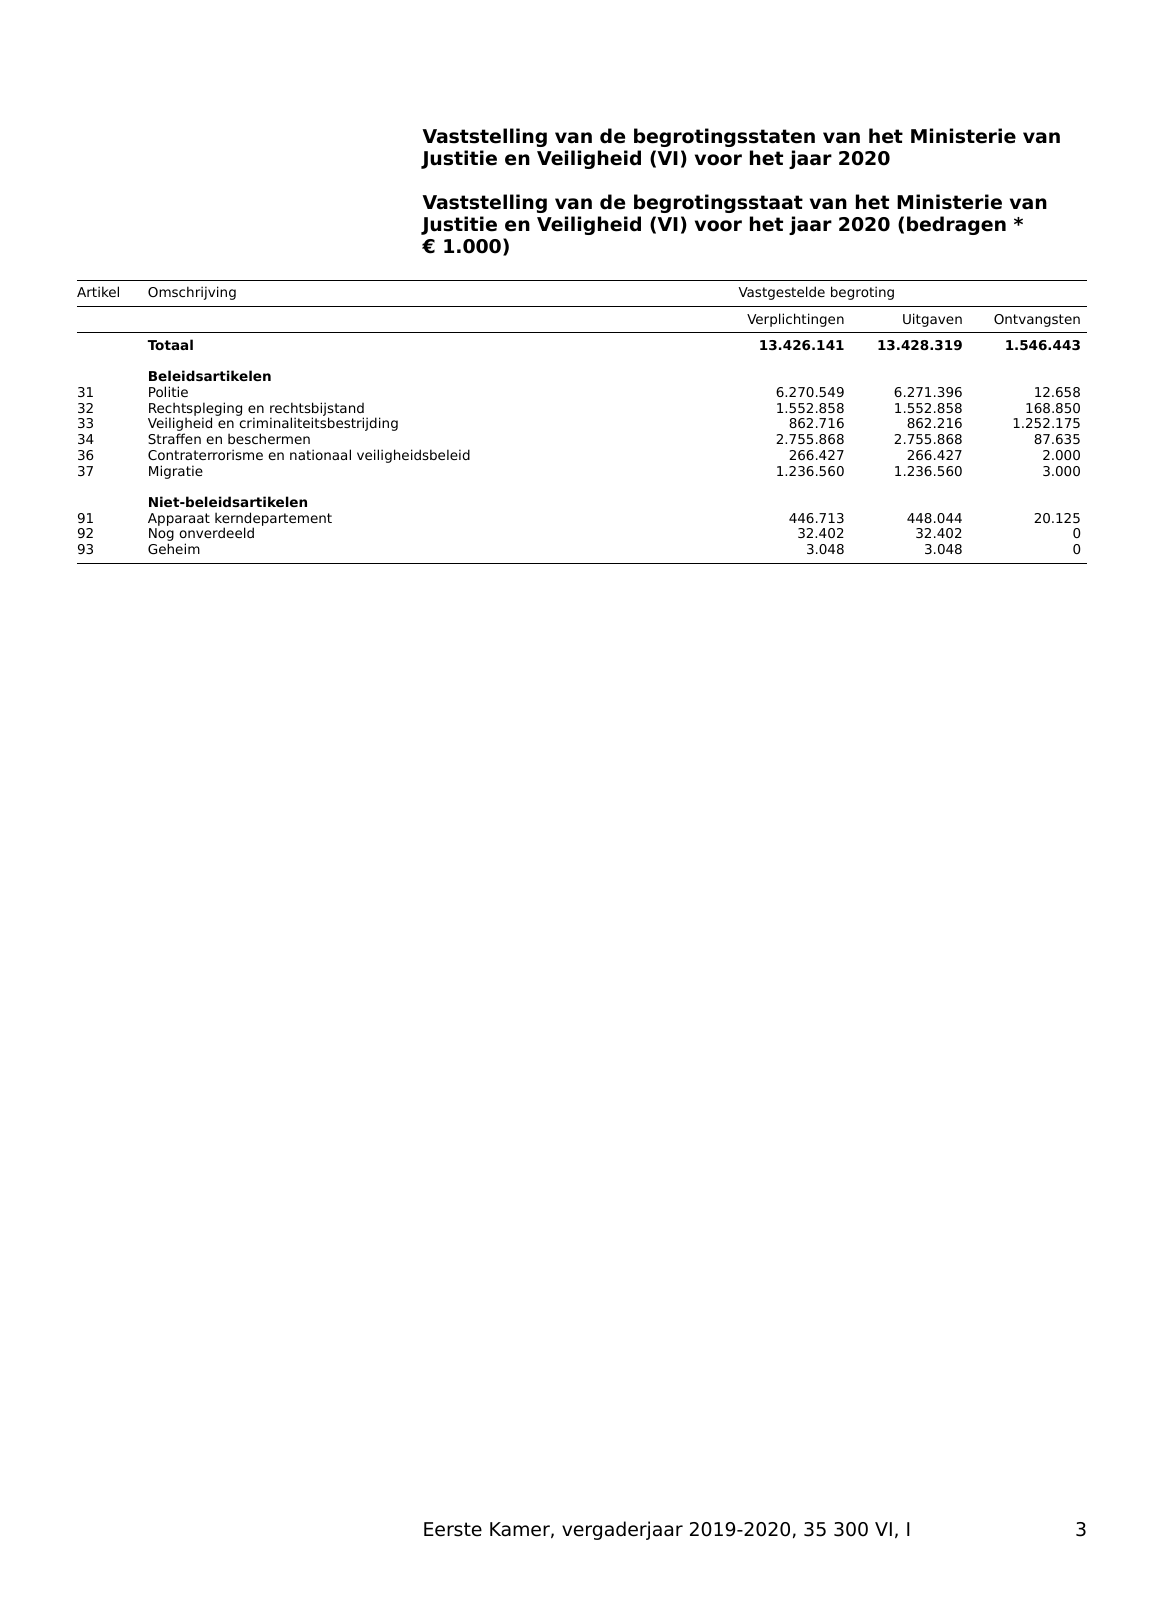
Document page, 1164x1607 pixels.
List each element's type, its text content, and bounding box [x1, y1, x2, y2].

table_cell 2.755.868 [850, 432, 968, 448]
text Vaststelling van de begrotingsstaat van het Ministerie van Justitie en Veiligheid (VI) voor het jaar 2020 (bedragen * € 1.000) [422, 192, 1087, 258]
table_cell 1.236.560 [850, 464, 968, 479]
table_cell 91 [77, 511, 142, 526]
table_cell [77, 333, 142, 353]
table_header Artikel [77, 281, 142, 306]
table_cell Geheim [142, 542, 732, 562]
text Vaststelling van de begrotingsstaten van het Ministerie van Justitie en Veiligheid (VI) voor het jaar 2020 [422, 126, 1087, 169]
table_cell 6.271.396 [850, 385, 968, 401]
table_cell 32 [77, 401, 142, 416]
table_cell 37 [77, 464, 142, 479]
table_cell [969, 353, 1087, 369]
table_cell Contraterrorisme en nationaal veiligheidsbeleid [142, 448, 732, 463]
table_cell [969, 479, 1087, 495]
table_cell [969, 495, 1087, 511]
table_cell Niet-beleidsartikelen [142, 495, 732, 511]
table_cell 33 [77, 416, 142, 432]
table_cell [732, 479, 850, 495]
table_cell 266.427 [850, 448, 968, 463]
table_cell [732, 353, 850, 369]
table_cell 2.755.868 [732, 432, 850, 448]
table_cell Ontvangsten [969, 307, 1087, 332]
table_cell Nog onverdeeld [142, 526, 732, 542]
table_cell Totaal [142, 333, 732, 353]
table_cell Straffen en beschermen [142, 432, 732, 448]
table_cell 1.552.858 [732, 401, 850, 416]
table_cell [77, 369, 142, 385]
table_cell 34 [77, 432, 142, 448]
table_cell 2.000 [969, 448, 1087, 463]
table_header Vastgestelde begroting [732, 281, 1087, 306]
table_cell 32.402 [732, 526, 850, 542]
table_cell 446.713 [732, 511, 850, 526]
table_cell Apparaat kerndepartement [142, 511, 732, 526]
table_cell 1.546.443 [969, 333, 1087, 353]
table_header Omschrijving [142, 281, 732, 306]
table_cell 12.658 [969, 385, 1087, 401]
table_cell [850, 369, 968, 385]
table_cell 92 [77, 526, 142, 542]
table_cell 1.552.858 [850, 401, 968, 416]
table_cell [77, 353, 142, 369]
table_cell 93 [77, 542, 142, 562]
table_cell [77, 307, 142, 332]
table_cell 0 [969, 526, 1087, 542]
table_cell 0 [969, 542, 1087, 562]
table_cell 1.252.175 [969, 416, 1087, 432]
table_cell Rechtspleging en rechtsbijstand [142, 401, 732, 416]
table_cell 3.048 [850, 542, 968, 562]
table_cell [850, 353, 968, 369]
table_cell 266.427 [732, 448, 850, 463]
table_cell Uitgaven [850, 307, 968, 332]
table_cell [732, 495, 850, 511]
table_cell 13.426.141 [732, 333, 850, 353]
table_cell 13.428.319 [850, 333, 968, 353]
table_cell 168.850 [969, 401, 1087, 416]
table_cell 31 [77, 385, 142, 401]
table_cell [969, 369, 1087, 385]
table_cell 36 [77, 448, 142, 463]
table_cell 6.270.549 [732, 385, 850, 401]
table_cell 862.716 [732, 416, 850, 432]
table_cell 20.125 [969, 511, 1087, 526]
table_cell Politie [142, 385, 732, 401]
table_cell 3.000 [969, 464, 1087, 479]
table_cell 448.044 [850, 511, 968, 526]
table_cell [850, 479, 968, 495]
table_cell Verplichtingen [732, 307, 850, 332]
table_cell 3.048 [732, 542, 850, 562]
table_cell [142, 307, 732, 332]
table_cell 32.402 [850, 526, 968, 542]
table_cell Veiligheid en criminaliteitsbestrijding [142, 416, 732, 432]
table_cell [77, 479, 142, 495]
table_cell [732, 369, 850, 385]
table_cell 1.236.560 [732, 464, 850, 479]
table_cell 87.635 [969, 432, 1087, 448]
table_cell [142, 479, 732, 495]
table_cell Beleidsartikelen [142, 369, 732, 385]
table_cell [77, 495, 142, 511]
table_cell [142, 353, 732, 369]
table_cell 862.216 [850, 416, 968, 432]
table_cell Migratie [142, 464, 732, 479]
table_cell [850, 495, 968, 511]
